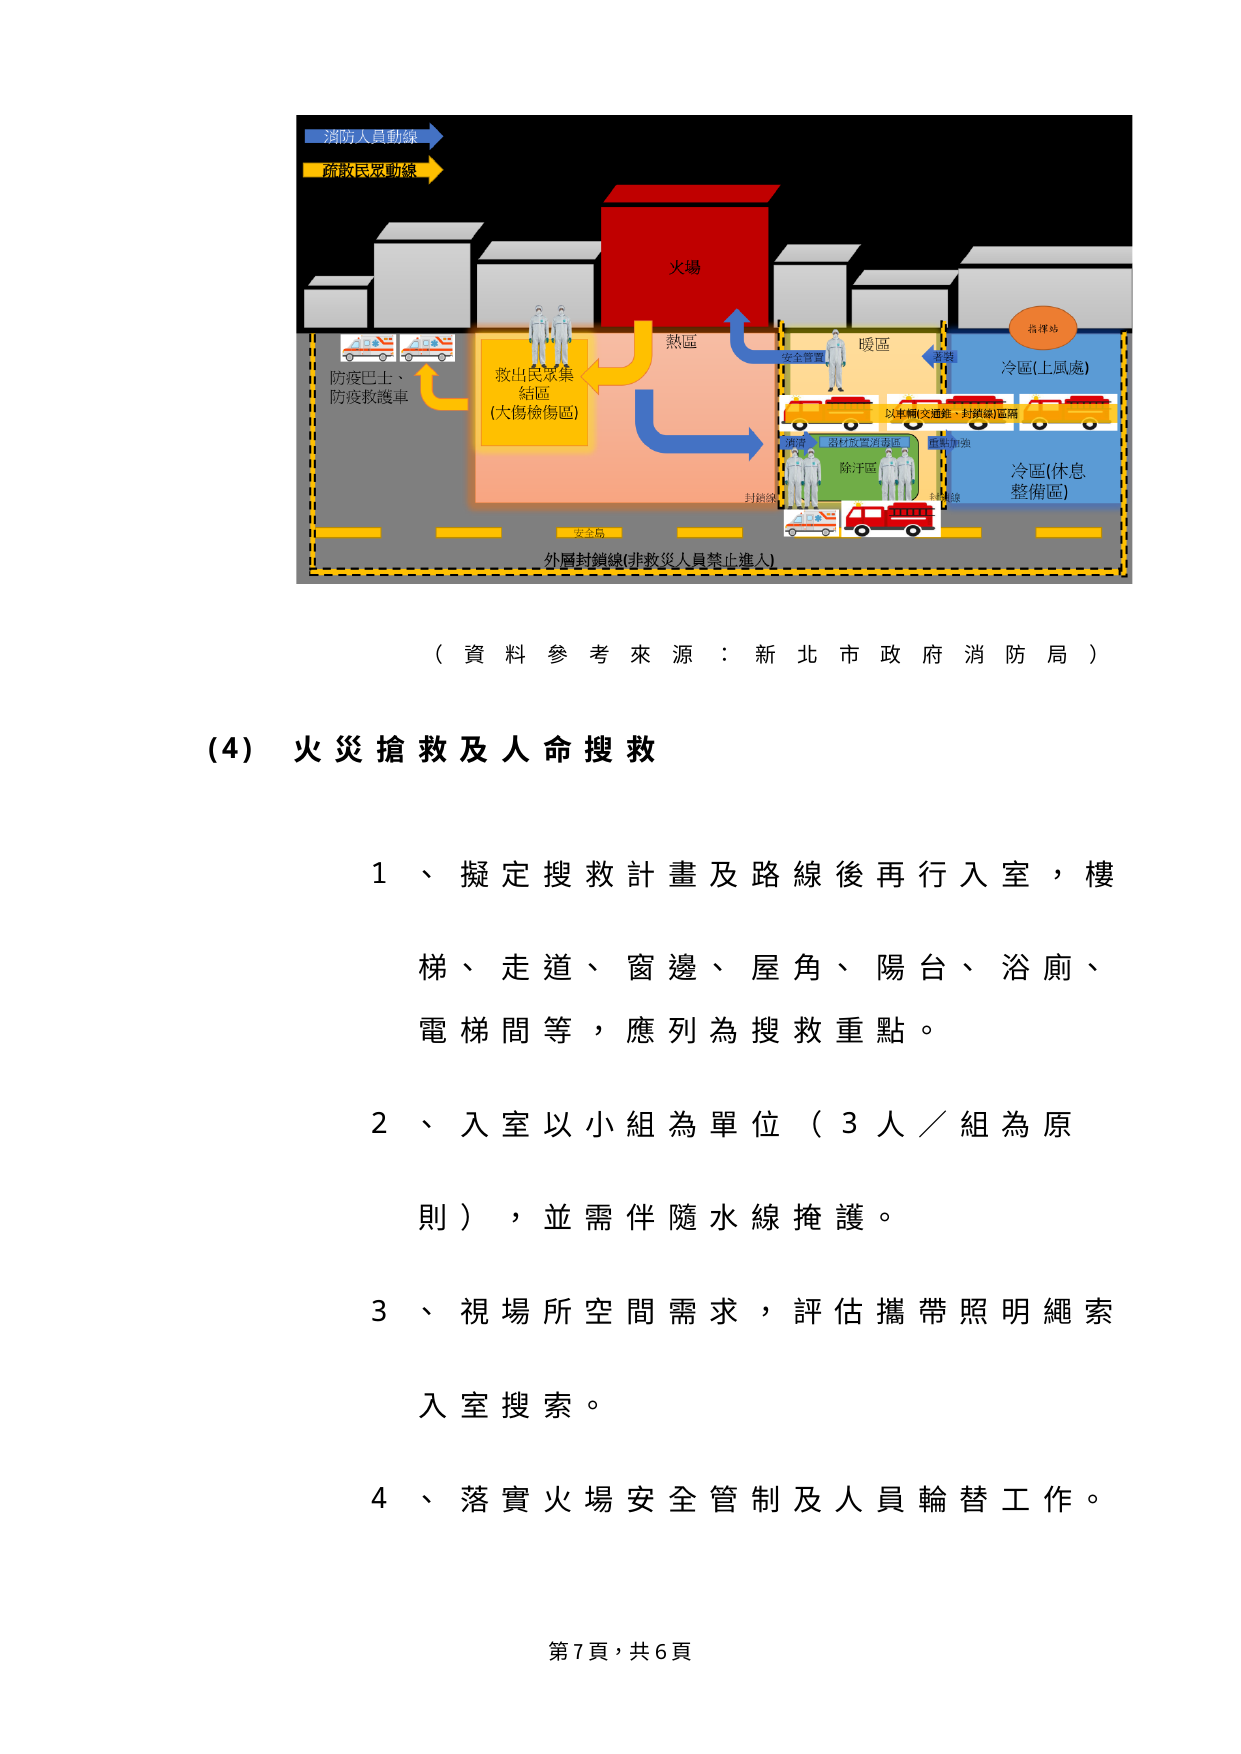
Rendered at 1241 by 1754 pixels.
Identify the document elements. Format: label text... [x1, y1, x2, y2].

text （資料參考來源：新北市政府消防局） [297, 584, 1120, 674]
list 火災搶救及人命搜救 [200, 674, 1120, 799]
list 落實火場安全管制及人員輪替工作。 [362, 1424, 1120, 1549]
list 擬定搜救計畫及路線後再行入室，樓梯、走道、窗邊、屋角、陽台、浴廁、電梯間等，應列為搜救重點。 [362, 799, 1120, 1049]
list 視場所空間需求，評估攜帶照明繩索入室搜索。 [362, 1237, 1120, 1424]
list 入室以小組為單位（3人／組為原則），並需伴隨水線掩護。 [362, 1049, 1120, 1237]
